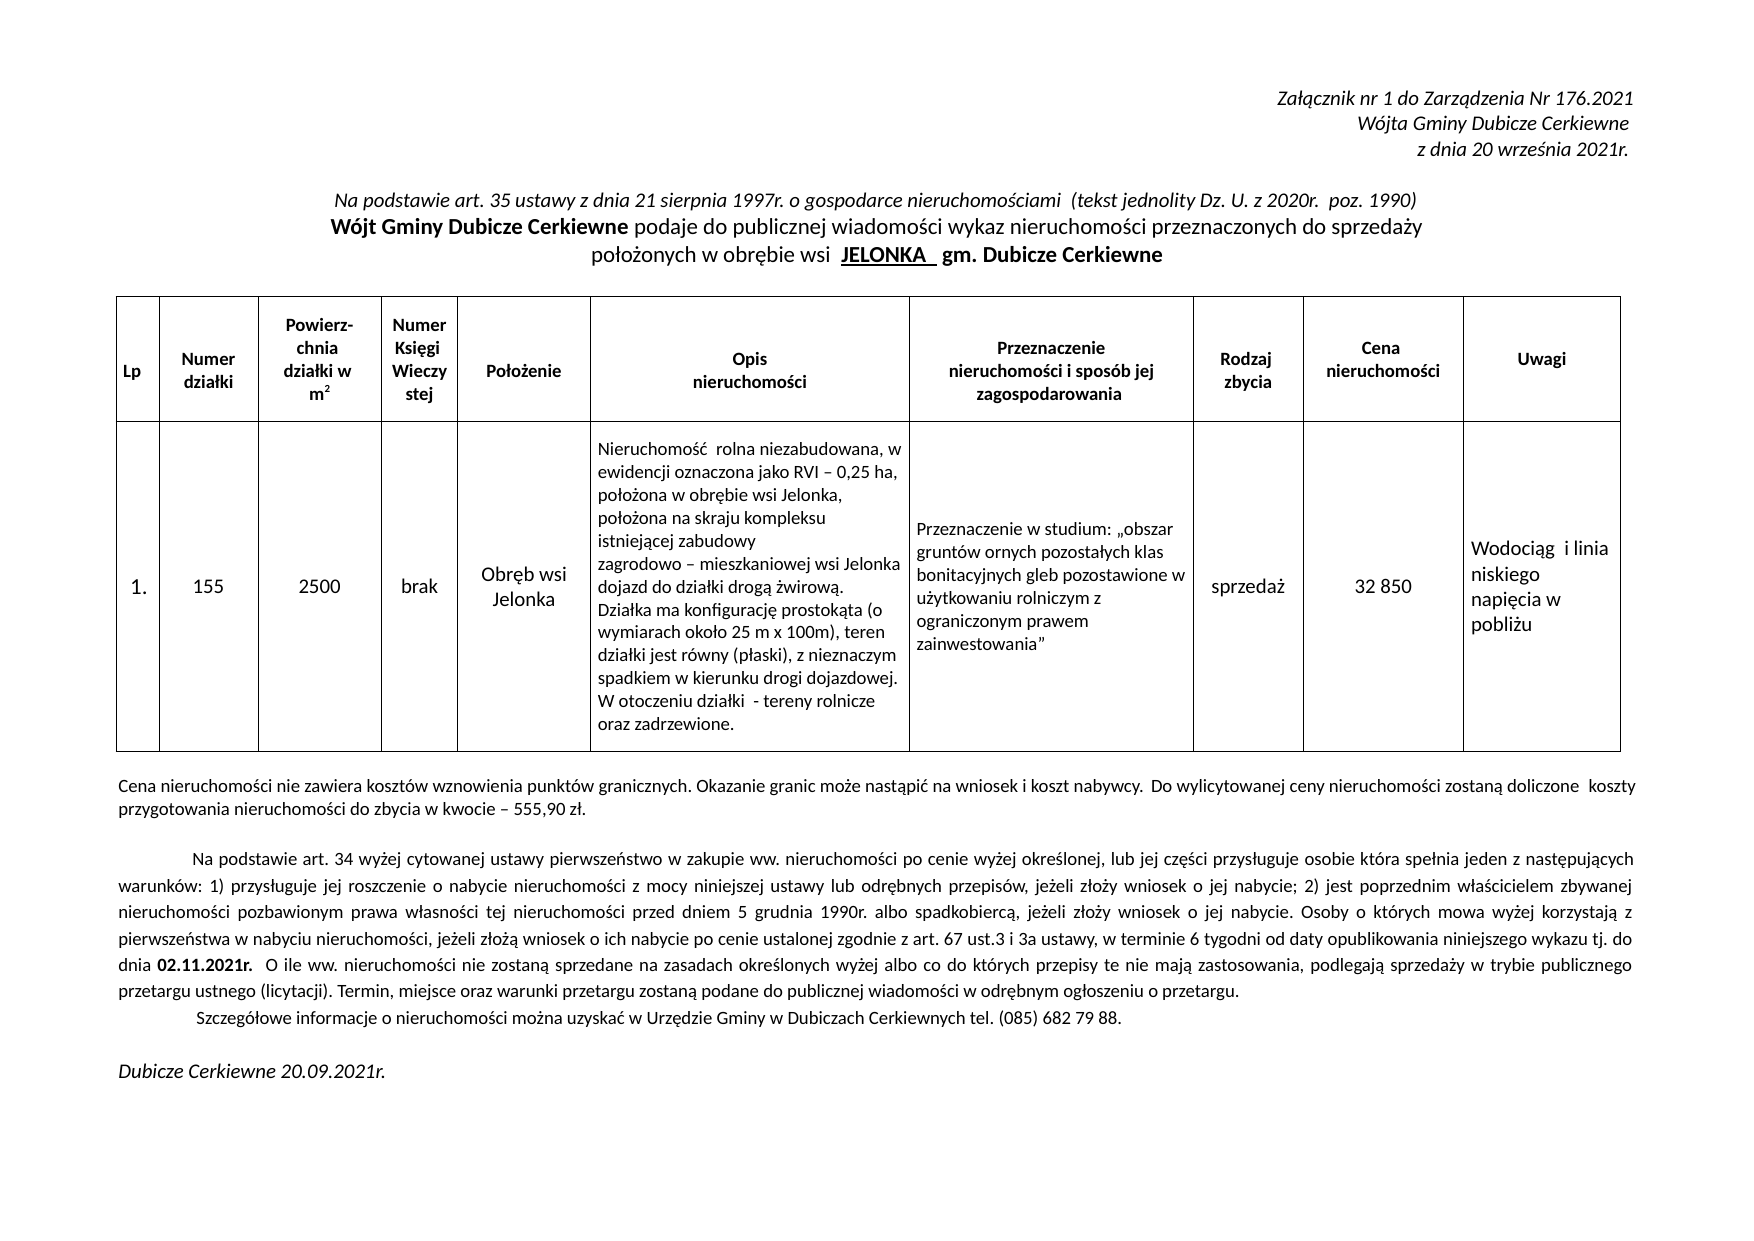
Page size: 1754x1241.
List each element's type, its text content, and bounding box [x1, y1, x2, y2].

text położonych w obrębie wsi JELONKA gm. Dubicze Cerkiewne [118, 240, 1636, 268]
table_header Cena nieruchomości [1304, 297, 1463, 421]
table_cell 2500 [259, 422, 381, 751]
text Szczegółowe informacje o nieruchomości można uzyskać w Urzędzie Gminy w Dubiczach Cerkiewnych tel. (085) 682 79 88. [118, 1006, 1636, 1029]
table_header Opis nieruchomości [591, 297, 909, 421]
table_header Przeznaczenie nieruchomości i sposób jej zagospodarowania [910, 297, 1193, 421]
table_header Numer Księgi Wieczystej [382, 297, 457, 421]
text Dubicze Cerkiewne 20.09.2021r. [118, 1058, 1636, 1083]
table_header Numer działki [160, 297, 258, 421]
text Załącznik nr 1 do Zarządzenia Nr 176.2021 [118, 85, 1636, 111]
text Na podstawie art. 35 ustawy z dnia 21 sierpnia 1997r. o gospodarce nieruchomościami (tekst jednolity Dz. U. z 2020r. poz. 1990) [118, 187, 1636, 212]
table_cell Wodociąg i linia niskiego napięcia w pobliżu [1464, 422, 1620, 751]
table_cell sprzedaż [1194, 422, 1303, 751]
text Cena nieruchomości nie zawiera kosztów wznowienia punktów granicznych. Okazanie granic może nastąpić na wniosek i koszt nabywcy. Do wylicytowanej ceny nieruchomości zostaną doliczone koszty przygotowania nieruchomości do zbycia w kwocie – 555,90 zł. [118, 774, 1636, 820]
table_header Położenie [458, 297, 590, 421]
table_header Uwagi [1464, 297, 1620, 421]
table_cell 155 [160, 422, 258, 751]
text Wójt Gminy Dubicze Cerkiewne podaje do publicznej wiadomości wykaz nieruchomości przeznaczonych do sprzedaży [118, 212, 1636, 240]
table_cell Nieruchomość rolna niezabudowana, w ewidencji oznaczona jako RVI – 0,25 ha, położona w obrębie wsi Jelonka, położona na skraju kompleksu istniejącej zabudowy zagrodowo – mieszkaniowej wsi Jelonka dojazd do działki drogą żwirową. Działka ma konfigurację prostokąta (o wymiarach około 25 m x 100m), teren działki jest równy (płaski), z nieznaczym spadkiem w kierunku drogi dojazdowej. W otoczeniu działki - tereny rolnicze oraz zadrzewione. [591, 422, 909, 751]
text z dnia 20 września 2021r. [118, 136, 1636, 161]
text Wójta Gminy Dubicze Cerkiewne [118, 111, 1636, 136]
table_header Lp [117, 297, 159, 421]
table_header Powierz-chnia działki w m2 [259, 297, 381, 421]
table_cell [117, 422, 159, 751]
table_cell Obręb wsi Jelonka [458, 422, 590, 751]
table_cell brak [382, 422, 457, 751]
table_cell 32 850 [1304, 422, 1463, 751]
table_header Rodzaj zbycia [1194, 297, 1303, 421]
table_cell Przeznaczenie w studium: „obszar gruntów ornych pozostałych klas bonitacyjnych gleb pozostawione w użytkowaniu rolniczym z ograniczonym prawem zainwestowania” [910, 422, 1193, 751]
text Na podstawie art. 34 wyżej cytowanej ustawy pierwszeństwo w zakupie ww. nieruchomości po cenie wyżej określonej, lub jej części przysługuje osobie która spełnia jeden z następujących warunków: 1) przysługuje jej roszczenie o nabycie nieruchomości z mocy niniejszej ustawy lub odrębnych przepisów, jeżeli złoży wniosek o jej nabycie; 2) jest poprzednim właścicielem zbywanej nieruchomości pozbawionym prawa własności tej nieruchomości przed dniem 5 grudnia 1990r. albo spadkobiercą, jeżeli złoży wniosek o jej nabycie. Osoby o których mowa wyżej korzystają z pierwszeństwa w nabyciu nieruchomości, jeżeli złożą wniosek o ich nabycie po cenie ustalonej zgodnie z art. 67 ust.3 i 3a ustawy, w terminie 6 tygodni od daty opublikowania niniejszego wykazu tj. do dnia 02.11.2021r. O ile ww. nieruchomości nie zostaną sprzedane na zasadach określonych wyżej albo co do których przepisy te nie mają zastosowania, podlegają sprzedaży w trybie publicznego przetargu ustnego (licytacji). Termin, miejsce oraz warunki przetargu zostaną podane do publicznej wiadomości w odrębnym ogłoszeniu o przetargu. [118, 843, 1636, 1003]
